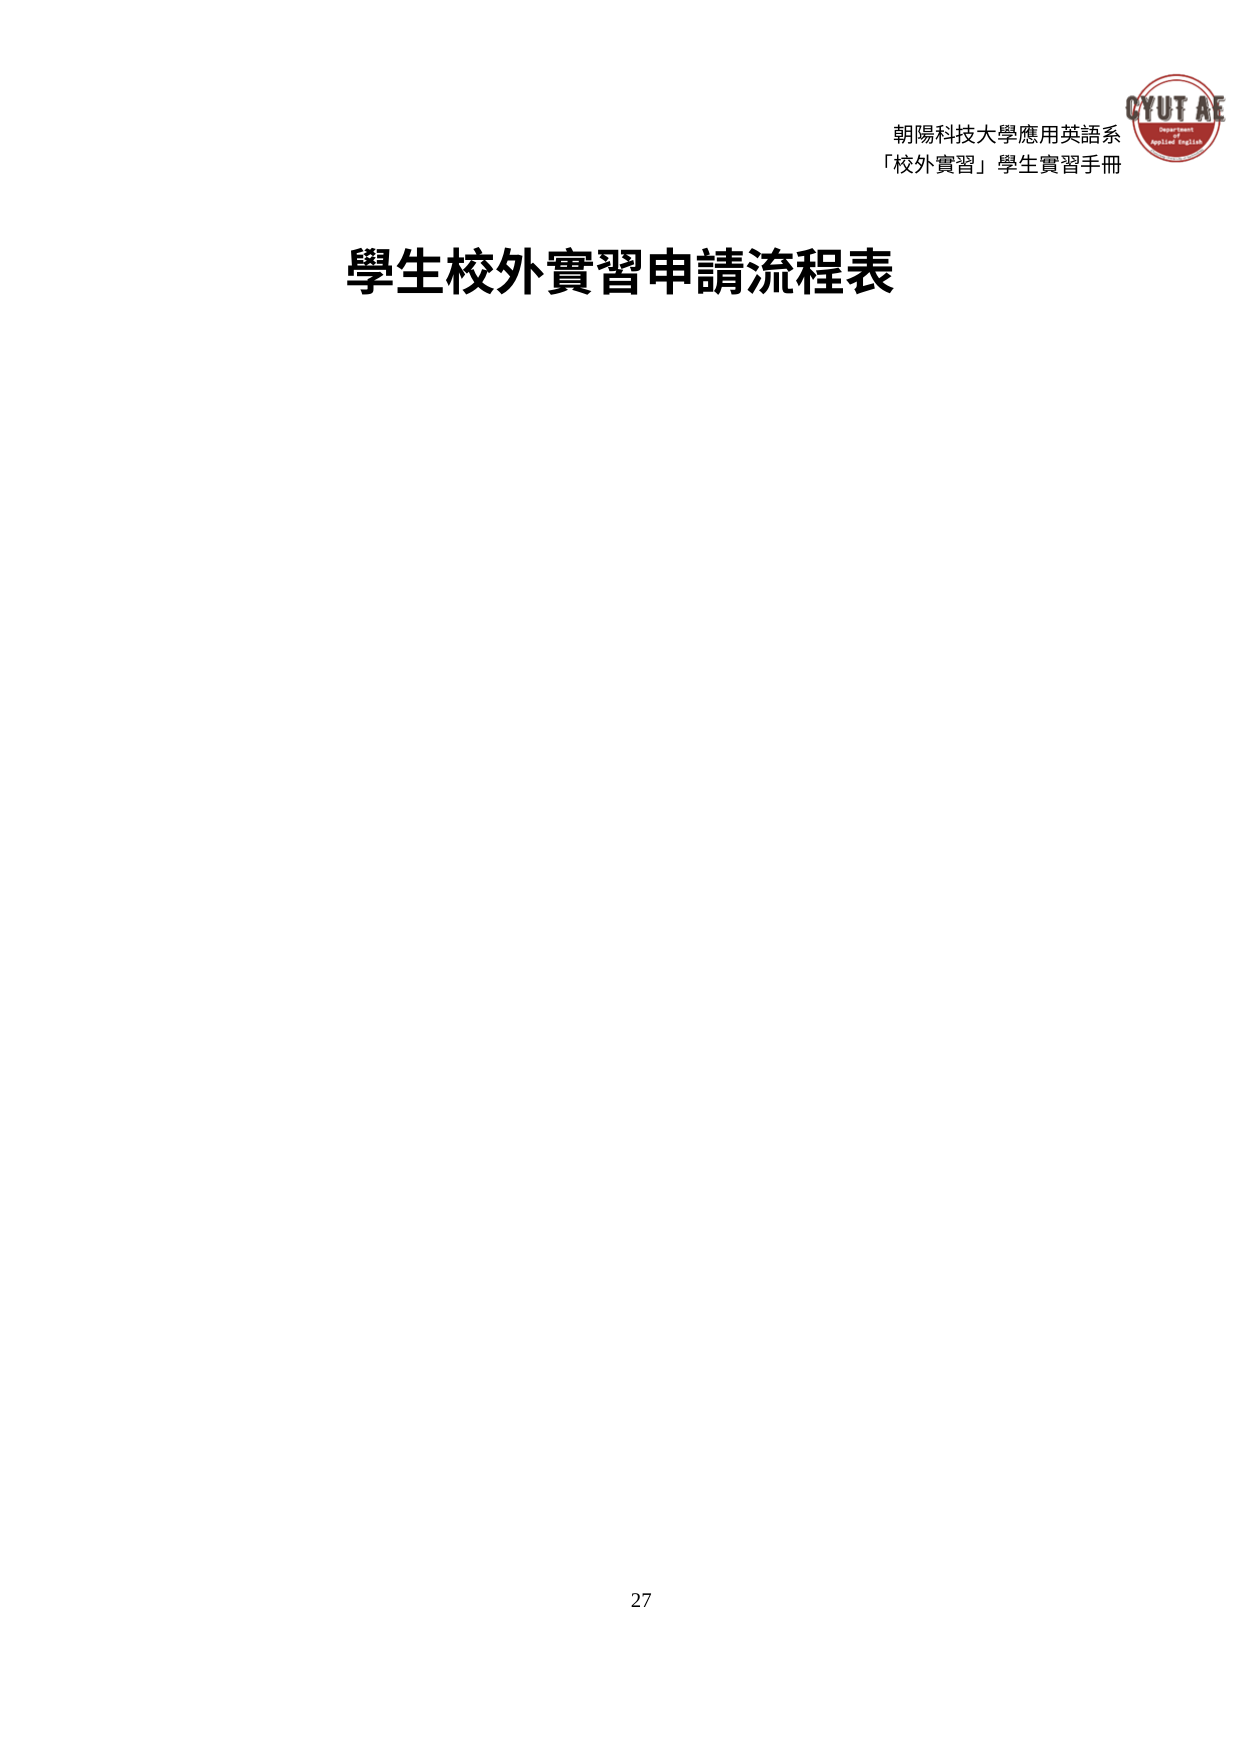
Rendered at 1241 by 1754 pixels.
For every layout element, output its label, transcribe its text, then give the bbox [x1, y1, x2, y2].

text 學生校外實習申請流程表 [118, 196, 1122, 321]
